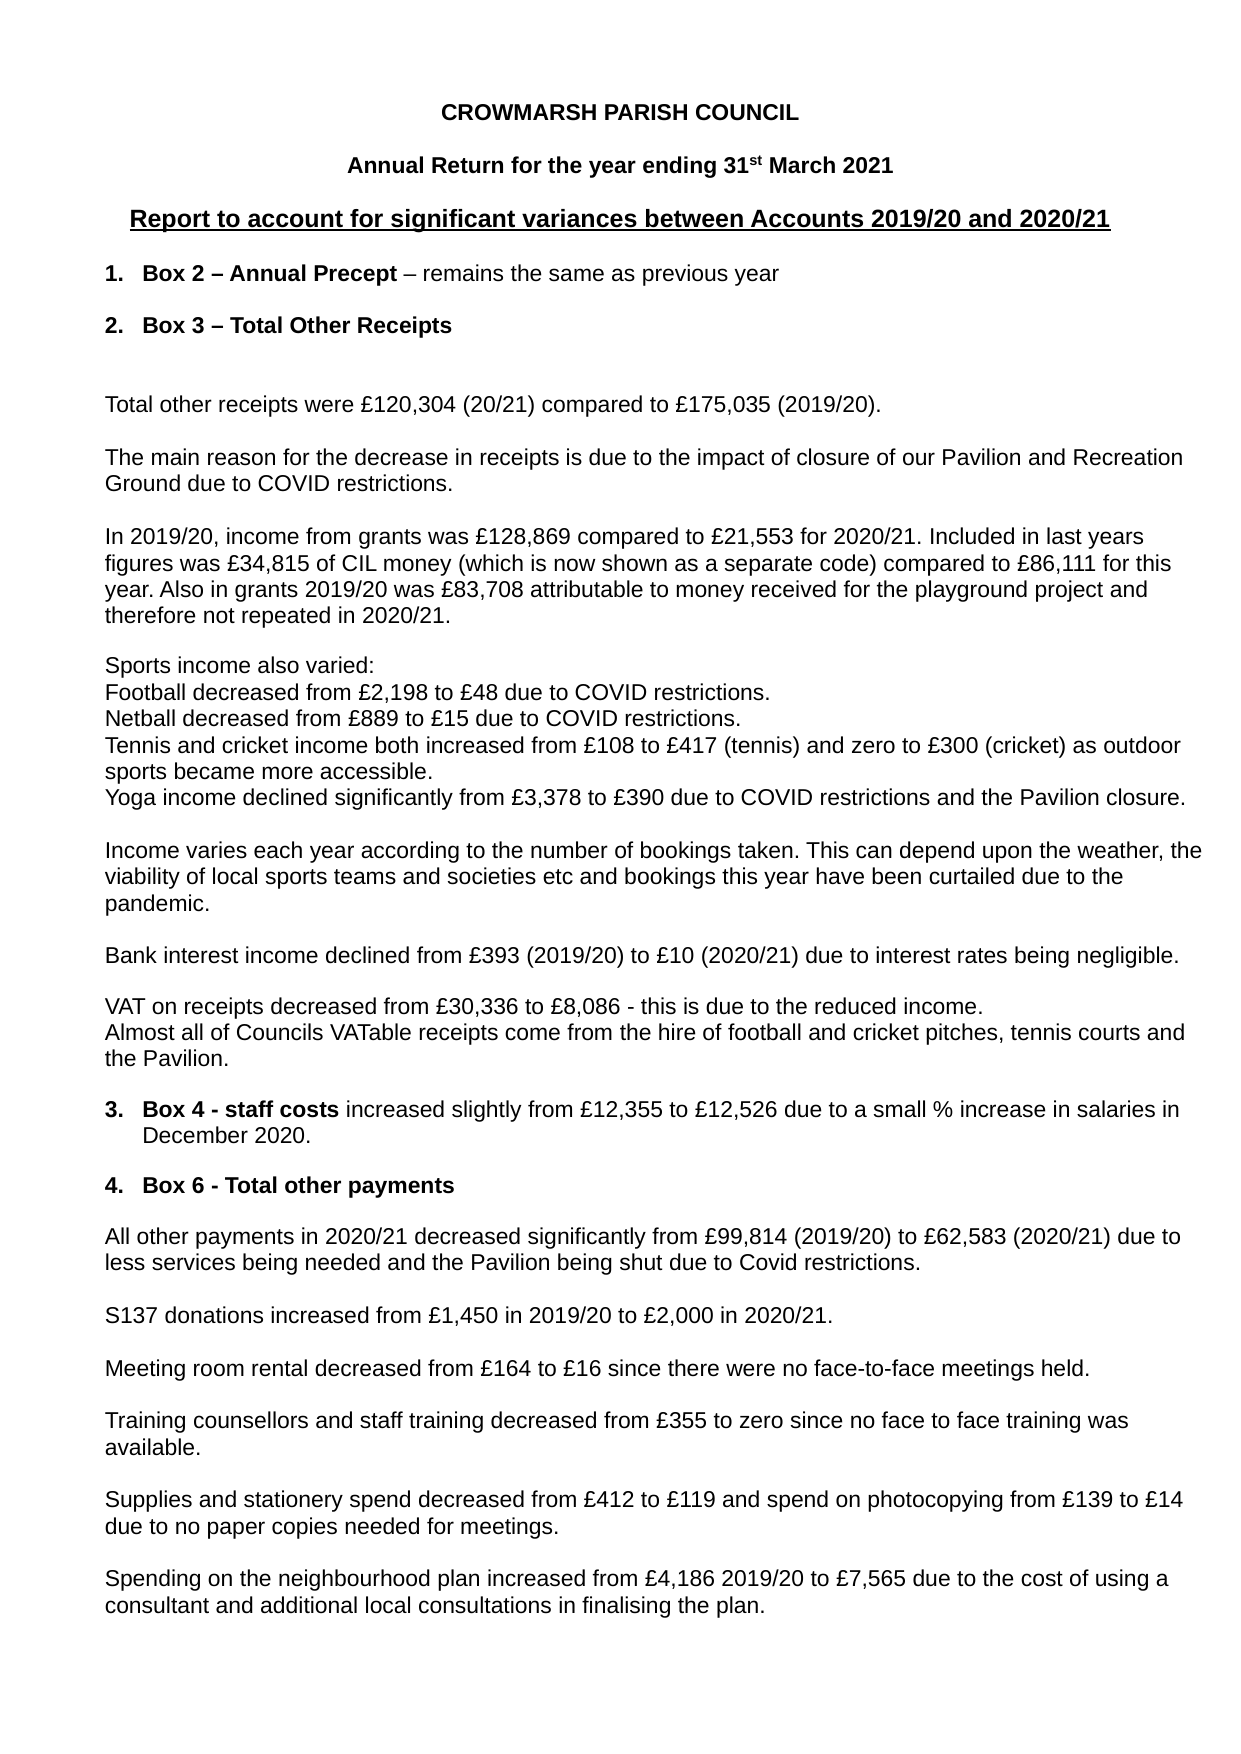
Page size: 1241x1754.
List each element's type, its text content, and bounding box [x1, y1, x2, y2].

text VAT on receipts decreased from £30,336 to £8,086 - this is due to the reduced income. [104, 993, 1211, 1019]
text Spending on the neighbourhood plan increased from £4,186 2019/20 to £7,565 due to the cost of using a consultant and additional local consultations in finalising the plan. [104, 1565, 1211, 1618]
text S137 donations increased from £1,450 in 2019/20 to £2,000 in 2020/21. [104, 1302, 1211, 1328]
text CROWMARSH PARISH COUNCIL [29, 99, 1211, 125]
text Football decreased from £2,198 to £48 due to COVID restrictions. [29, 679, 1211, 705]
text Supplies and stationery spend decreased from £412 to £119 and spend on photocopying from £139 to £14 due to no paper copies needed for meetings. [104, 1486, 1211, 1539]
text Sports income also varied: [29, 652, 1211, 679]
text Bank interest income declined from £393 (2019/20) to £10 (2020/21) due to interest rates being negligible. [104, 942, 1211, 969]
text In 2019/20, income from grants was £128,869 compared to £21,553 for 2020/21. Included in last years figures was £34,815 of CIL money (which is now shown as a separate code) compared to £86,111 for this year. Also in grants 2019/20 was £83,708 attributable to money received for the playground project and therefore not repeated in 2020/21. [104, 523, 1211, 628]
text Training counsellors and staff training decreased from £355 to zero since no face to face training was available. [104, 1407, 1211, 1460]
text All other payments in 2020/21 decreased significantly from £99,814 (2019/20) to £62,583 (2020/21) due to less services being needed and the Pavilion being shut due to Covid restrictions. [104, 1223, 1211, 1275]
text Annual Return for the year ending 31st March 2021 [29, 152, 1211, 178]
text Income varies each year according to the number of bookings taken. This can depend upon the weather, the viability of local sports teams and societies etc and bookings this year have been curtailed due to the pandemic. [104, 837, 1211, 916]
text Yoga income declined significantly from £3,378 to £390 due to COVID restrictions and the Pavilion closure. [104, 784, 1211, 811]
list Box 2 – Annual Precept – remains the same as previous year [104, 259, 1211, 286]
text Report to account for significant variances between Accounts 2019/20 and 2020/21 [29, 204, 1211, 233]
list Box 3 – Total Other Receipts [104, 312, 1211, 339]
text Total other receipts were £120,304 (20/21) compared to £175,035 (2019/20). [29, 391, 1211, 418]
text Almost all of Councils VATable receipts come from the hire of football and cricket pitches, tennis courts and the Pavilion. [104, 1019, 1211, 1072]
list Box 6 - Total other payments [104, 1172, 1211, 1199]
text Tennis and cricket income both increased from £108 to £417 (tennis) and zero to £300 (cricket) as outdoor sports became more accessible. [104, 732, 1211, 784]
text Meeting room rental decreased from £164 to £16 since there were no face-to-face meetings held. [104, 1354, 1211, 1381]
text Netball decreased from £889 to £15 due to COVID restrictions. [29, 705, 1211, 732]
list Box 4 - staff costs increased slightly from £12,355 to £12,526 due to a small % increase in salaries in December 2020. [104, 1096, 1211, 1148]
text The main reason for the decrease in receipts is due to the impact of closure of our Pavilion and Recreation Ground due to COVID restrictions. [104, 444, 1211, 497]
